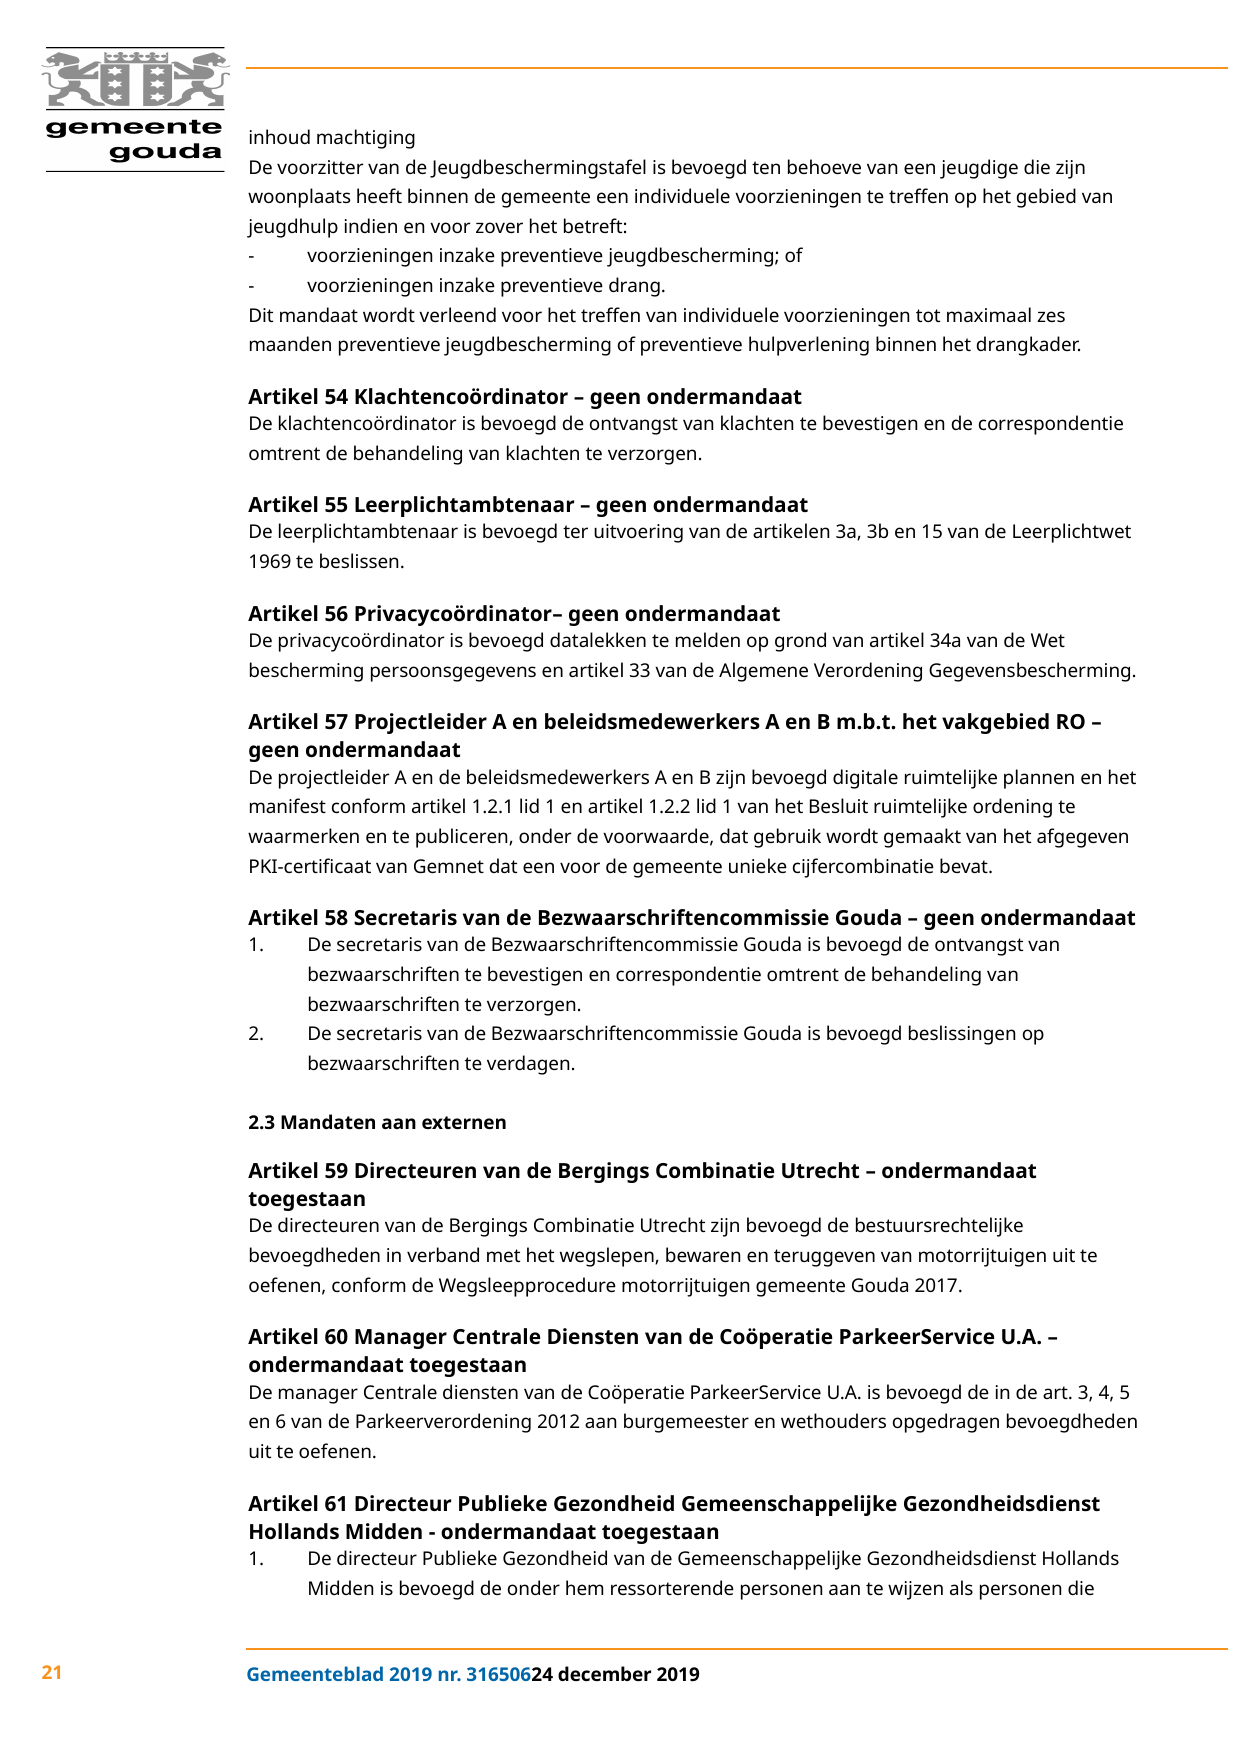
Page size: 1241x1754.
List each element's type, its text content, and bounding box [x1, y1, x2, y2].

list De secretaris van de Bezwaarschriftencommissie Gouda is bevoegd de ontvangst van bezwaarschriften te bevestigen en correspondentie omtrent de behandeling van bezwaarschriften te verzorgen. [248, 932, 1152, 1017]
text Artikel 56 Privacycoördinator– geen ondermandaat [248, 599, 1152, 627]
text Artikel 54 Klachtencoördinator – geen ondermandaat [248, 382, 1152, 410]
picture [41, 47, 231, 172]
list voorzieningen inzake preventieve drang. [248, 272, 1152, 298]
text De voorzitter van de Jeugdbeschermingstafel is bevoegd ten behoeve van een jeugdige die zijn woonplaats heeft binnen de gemeente een individuele voorzieningen te treffen op het gebied van jeugdhulp indien en voor zover het betreft: [248, 154, 1152, 239]
text 2.3 Mandaten aan externen [248, 1109, 1152, 1135]
text Artikel 57 Projectleider A en beleidsmedewerkers A en B m.b.t. het vakgebied RO – geen ondermandaat [248, 707, 1152, 764]
list De secretaris van de Bezwaarschriftencommissie Gouda is bevoegd beslissingen op bezwaarschriften te verdagen. [248, 1020, 1152, 1076]
list voorzieningen inzake preventieve jeugdbescherming; of [248, 243, 1152, 268]
text 1969 te beslissen. [248, 548, 1152, 574]
text De projectleider A en de beleidsmedewerkers A en B zijn bevoegd digitale ruimtelijke plannen en het manifest conform artikel 1.2.1 lid 1 en artikel 1.2.2 lid 1 van het Besluit ruimtelijke ordening te waarmerken en te publiceren, onder de voorwaarde, dat gebruik wordt gemaakt van het afgegeven PKI-certificaat van Gemnet dat een voor de gemeente unieke cijfercombinatie bevat. [248, 764, 1152, 878]
text Artikel 61 Directeur Publieke Gezondheid Gemeenschappelijke Gezondheidsdienst Hollands Midden - ondermandaat toegestaan [248, 1489, 1152, 1546]
text Artikel 60 Manager Centrale Diensten van de Coöperatie ParkeerService U.A. – ondermandaat toegestaan [248, 1322, 1152, 1379]
text Artikel 58 Secretaris van de Bezwaarschriftencommissie Gouda – geen ondermandaat [248, 903, 1152, 932]
text Dit mandaat wordt verleend voor het treffen van individuele voorzieningen tot maximaal zes maanden preventieve jeugdbescherming of preventieve hulpverlening binnen het drangkader. [248, 302, 1152, 357]
text Artikel 59 Directeuren van de Bergings Combinatie Utrecht – ondermandaat toegestaan [248, 1156, 1152, 1213]
text De leerplichtambtenaar is bevoegd ter uitvoering van de artikelen 3a, 3b en 15 van de Leerplichtwet [248, 519, 1152, 544]
text De klachtencoördinator is bevoegd de ontvangst van klachten te bevestigen en de correspondentie omtrent de behandeling van klachten te verzorgen. [248, 410, 1152, 466]
text De directeuren van de Bergings Combinatie Utrecht zijn bevoegd de bestuursrechtelijke bevoegdheden in verband met het wegslepen, bewaren en teruggeven van motorrijtuigen uit te oefenen, conform de Wegsleepprocedure motorrijtuigen gemeente Gouda 2017. [248, 1213, 1152, 1297]
text De manager Centrale diensten van de Coöperatie ParkeerService U.A. is bevoegd de in de art. 3, 4, 5 en 6 van de Parkeerverordening 2012 aan burgemeester en wethouders opgedragen bevoegdheden uit te oefenen. [248, 1379, 1152, 1464]
list De directeur Publieke Gezondheid van de Gemeenschappelijke Gezondheidsdienst Hollands Midden is bevoegd de onder hem ressorterende personen aan te wijzen als personen die [248, 1546, 1152, 1601]
text De privacycoördinator is bevoegd datalekken te melden op grond van artikel 34a van de Wet bescherming persoonsgegevens en artikel 33 van de Algemene Verordening Gegevensbescherming. [248, 627, 1152, 682]
text Artikel 55 Leerplichtambtenaar – geen ondermandaat [248, 490, 1152, 519]
text inhoud machtiging [248, 124, 1152, 150]
